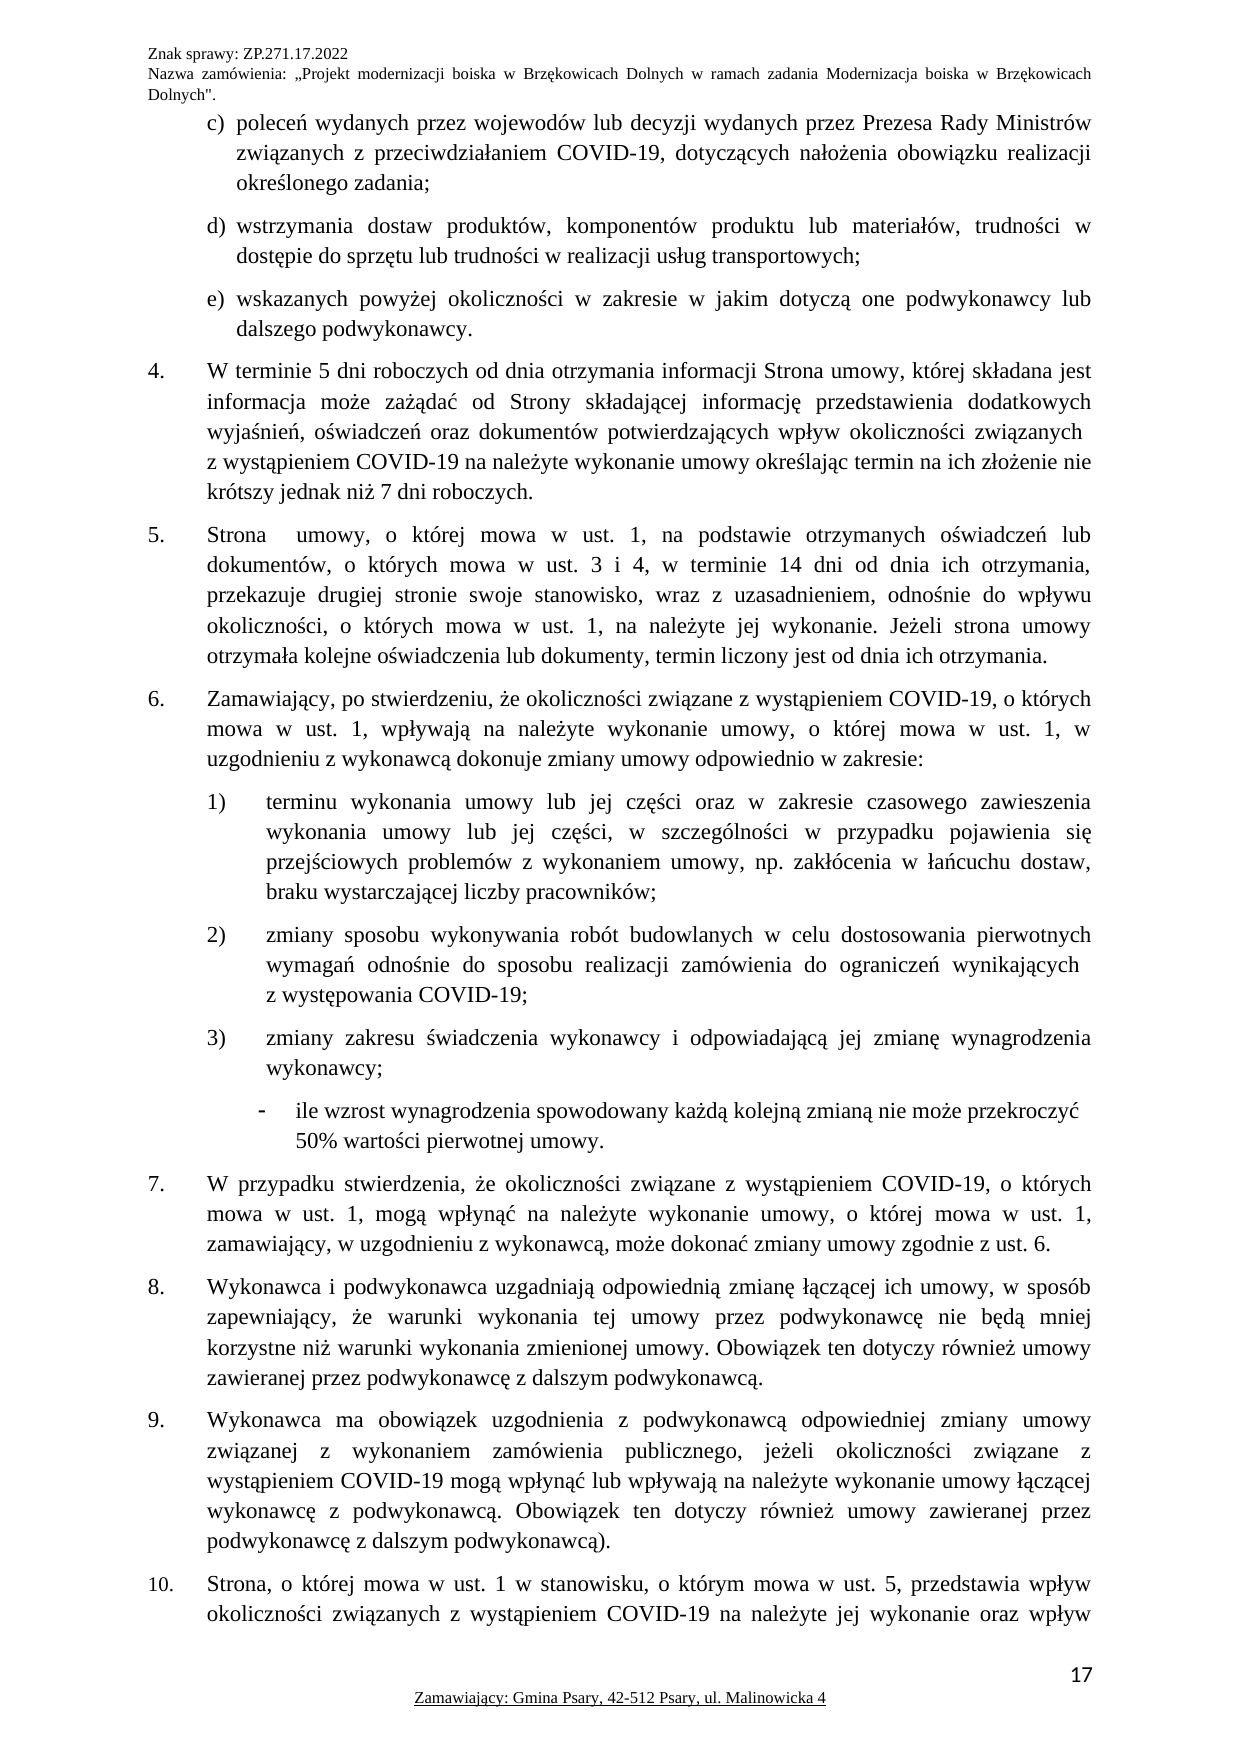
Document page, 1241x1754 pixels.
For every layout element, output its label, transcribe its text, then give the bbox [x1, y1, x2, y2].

list Wykonawca ma obowiązek uzgodnienia z podwykonawcą odpowiedniej zmiany umowy związanej z wykonaniem zamówienia publicznego, jeżeli okoliczności związane z wystąpieniem COVID-19 mogą wpłynąć lub wpływają na należyte wykonanie umowy łączącej wykonawcę z podwykonawcą. Obowiązek ten dotyczy również umowy zawieranej przez podwykonawcę z dalszym podwykonawcą). [148, 1406, 1093, 1554]
list Wykonawca i podwykonawca uzgadniają odpowiednią zmianę łączącej ich umowy, w sposób zapewniający, że warunki wykonania tej umowy przez podwykonawcę nie będą mniej korzystne niż warunki wykonania zmienionej umowy. Obowiązek ten dotyczy również umowy zawieranej przez podwykonawcę z dalszym podwykonawcą. [148, 1273, 1093, 1390]
list zmiany sposobu wykonywania robót budowlanych w celu dostosowania pierwotnych wymagań odnośnie do sposobu realizacji zamówienia do ograniczeń wynikających z występowania COVID-19; [207, 921, 1093, 1008]
list zmiany zakresu świadczenia wykonawcy i odpowiadającą jej zmianę wynagrodzenia wykonawcy; [207, 1024, 1093, 1081]
list ile wzrost wynagrodzenia spowodowany każdą kolejną zmianą nie może przekroczyć 50% wartości pierwotnej umowy. [258, 1097, 1093, 1154]
list Strona umowy, o której mowa w ust. 1, na podstawie otrzymanych oświadczeń lub dokumentów, o których mowa w ust. 3 i 4, w terminie 14 dni od dnia ich otrzymania, przekazuje drugiej stronie swoje stanowisko, wraz z uzasadnieniem, odnośnie do wpływu okoliczności, o których mowa w ust. 1, na należyte jej wykonanie. Jeżeli strona umowy otrzymała kolejne oświadczenia lub dokumenty, termin liczony jest od dnia ich otrzymania. [148, 521, 1093, 668]
list wskazanych powyżej okoliczności w zakresie w jakim dotyczą one podwykonawcy lub dalszego podwykonawcy. [207, 284, 1093, 341]
list W przypadku stwierdzenia, że okoliczności związane z wystąpieniem COVID-19, o których mowa w ust. 1, mogą wpłynąć na należyte wykonanie umowy, o której mowa w ust. 1, zamawiający, w uzgodnieniu z wykonawcą, może dokonać zmiany umowy zgodnie z ust. 6. [148, 1170, 1093, 1257]
list wstrzymania dostaw produktów, komponentów produktu lub materiałów, trudności w dostępie do sprzętu lub trudności w realizacji usług transportowych; [207, 212, 1093, 268]
list W terminie 5 dni roboczych od dnia otrzymania informacji Strona umowy, której składana jest informacja może zażądać od Strony składającej informację przedstawienia dodatkowych wyjaśnień, oświadczeń oraz dokumentów potwierdzających wpływ okoliczności związanych z wystąpieniem COVID-19 na należyte wykonanie umowy określając termin na ich złożenie nie krótszy jednak niż 7 dni roboczych. [148, 357, 1093, 505]
list Strona, o której mowa w ust. 1 w stanowisku, o którym mowa w ust. 5, przedstawia wpływ okoliczności związanych z wystąpieniem COVID-19 na należyte jej wykonanie oraz wpływ [148, 1570, 1093, 1627]
list terminu wykonania umowy lub jej części oraz w zakresie czasowego zawieszenia wykonania umowy lub jej części, w szczególności w przypadku pojawienia się przejściowych problemów z wykonaniem umowy, np. zakłócenia w łańcuchu dostaw, braku wystarczającej liczby pracowników; [207, 788, 1093, 905]
list poleceń wydanych przez wojewodów lub decyzji wydanych przez Prezesa Rady Ministrów związanych z przeciwdziałaniem COVID-19, dotyczących nałożenia obowiązku realizacji określonego zadania; [207, 108, 1093, 195]
list Zamawiający, po stwierdzeniu, że okoliczności związane z wystąpieniem COVID-19, o których mowa w ust. 1, wpływają na należyte wykonanie umowy, o której mowa w ust. 1, w uzgodnieniu z wykonawcą dokonuje zmiany umowy odpowiednio w zakresie: [148, 684, 1093, 771]
